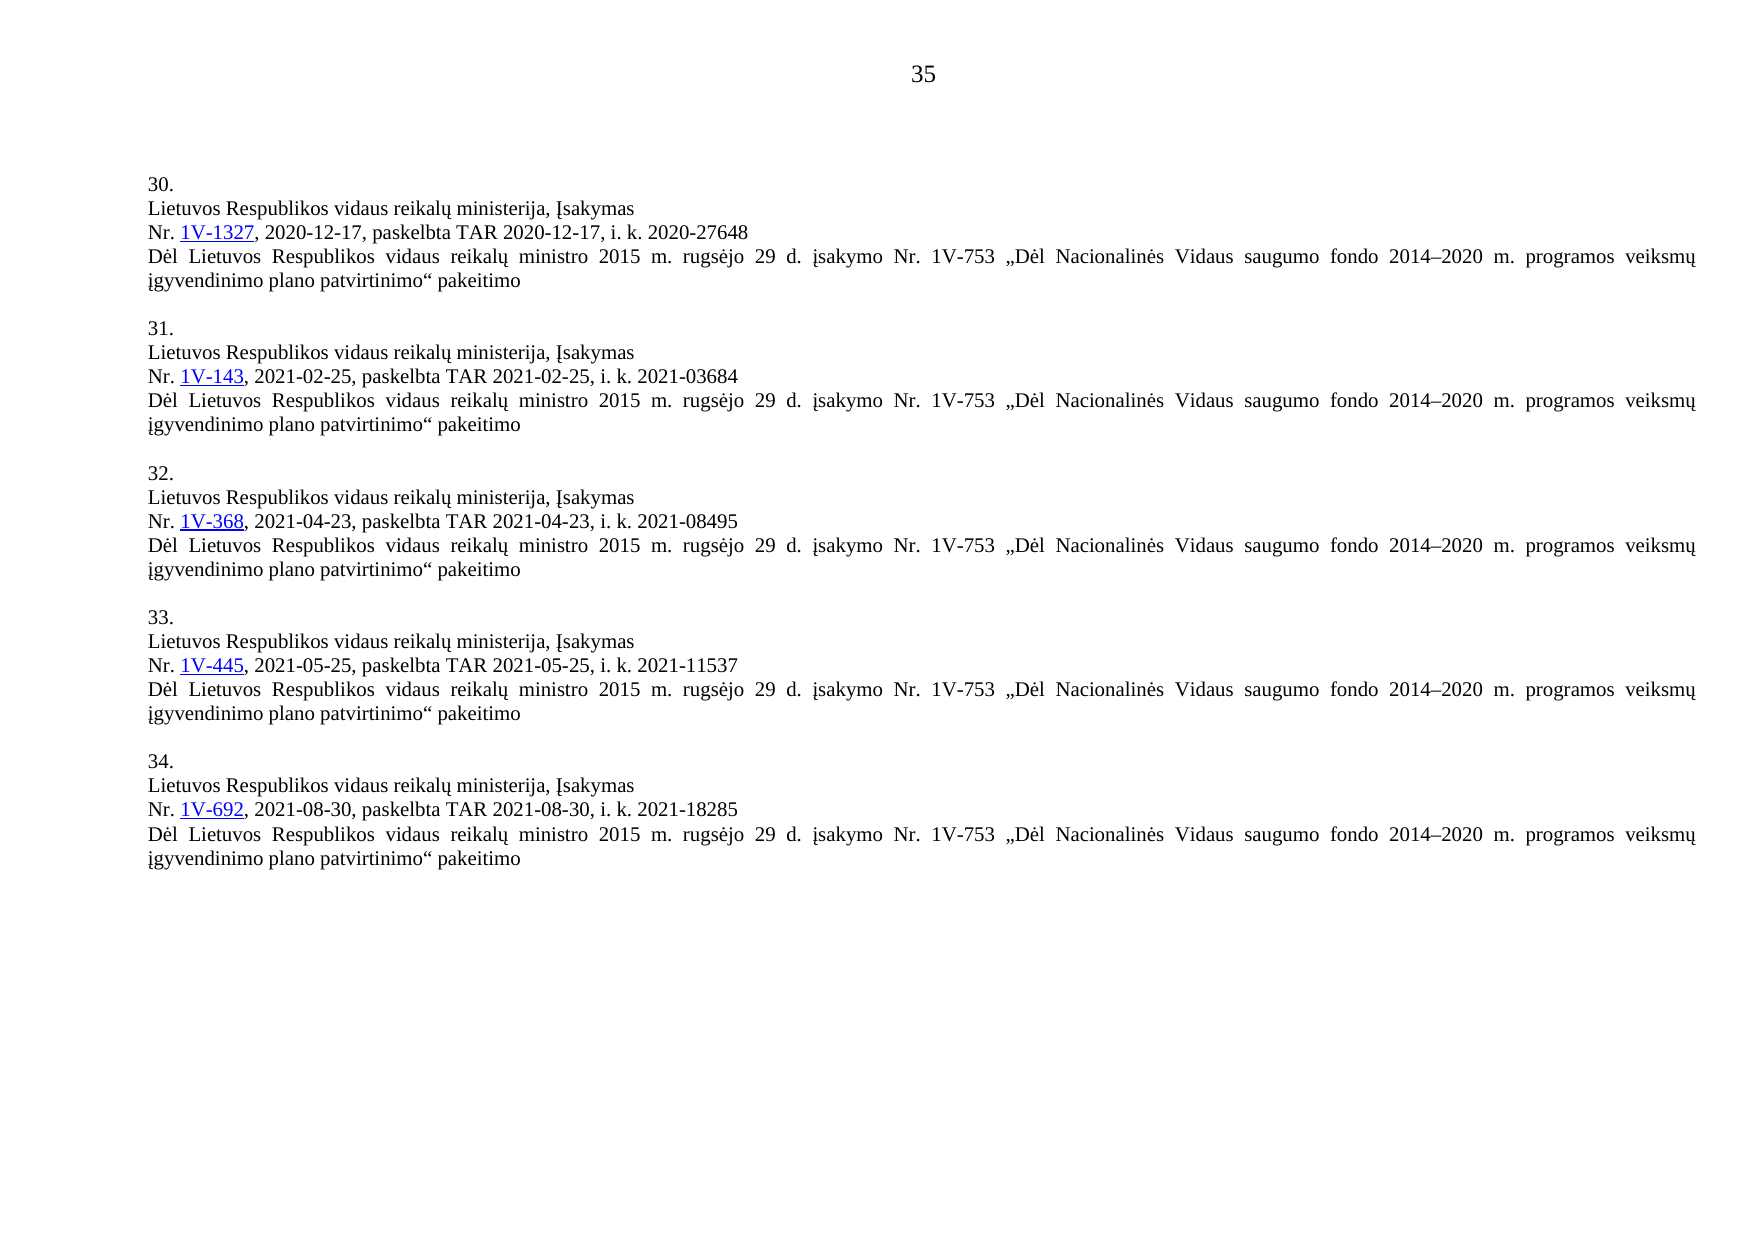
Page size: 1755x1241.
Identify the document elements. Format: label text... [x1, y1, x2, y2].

text Dėl Lietuvos Respublikos vidaus reikalų ministro 2015 m. rugsėjo 29 d. įsakymo Nr. 1V-753 „Dėl Nacionalinės Vidaus saugumo fondo 2014–2020 m. programos veiksmų įgyvendinimo plano patvirtinimo“ pakeitimo [148, 821, 1699, 869]
text Lietuvos Respublikos vidaus reikalų ministerija, Įsakymas [148, 484, 1699, 509]
text 34. [148, 749, 1699, 773]
text Dėl Lietuvos Respublikos vidaus reikalų ministro 2015 m. rugsėjo 29 d. įsakymo Nr. 1V-753 „Dėl Nacionalinės Vidaus saugumo fondo 2014–2020 m. programos veiksmų įgyvendinimo plano patvirtinimo“ pakeitimo [148, 244, 1699, 292]
text 30. [148, 172, 1699, 196]
text Nr. 1V-368, 2021-04-23, paskelbta TAR 2021-04-23, i. k. 2021-08495 [148, 509, 1699, 533]
text Lietuvos Respublikos vidaus reikalų ministerija, Įsakymas [148, 196, 1699, 220]
text Nr. 1V-445, 2021-05-25, paskelbta TAR 2021-05-25, i. k. 2021-11537 [148, 653, 1699, 677]
text Nr. 1V-1327, 2020-12-17, paskelbta TAR 2020-12-17, i. k. 2020-27648 [148, 220, 1699, 244]
text Lietuvos Respublikos vidaus reikalų ministerija, Įsakymas [148, 629, 1699, 653]
text 31. [148, 316, 1699, 340]
text Dėl Lietuvos Respublikos vidaus reikalų ministro 2015 m. rugsėjo 29 d. įsakymo Nr. 1V-753 „Dėl Nacionalinės Vidaus saugumo fondo 2014–2020 m. programos veiksmų įgyvendinimo plano patvirtinimo“ pakeitimo [148, 388, 1699, 436]
text Dėl Lietuvos Respublikos vidaus reikalų ministro 2015 m. rugsėjo 29 d. įsakymo Nr. 1V-753 „Dėl Nacionalinės Vidaus saugumo fondo 2014–2020 m. programos veiksmų įgyvendinimo plano patvirtinimo“ pakeitimo [148, 677, 1699, 725]
text Nr. 1V-692, 2021-08-30, paskelbta TAR 2021-08-30, i. k. 2021-18285 [148, 797, 1699, 821]
text Lietuvos Respublikos vidaus reikalų ministerija, Įsakymas [148, 340, 1699, 364]
text Nr. 1V-143, 2021-02-25, paskelbta TAR 2021-02-25, i. k. 2021-03684 [148, 364, 1699, 388]
text 32. [148, 461, 1699, 484]
text 33. [148, 605, 1699, 629]
text Lietuvos Respublikos vidaus reikalų ministerija, Įsakymas [148, 773, 1699, 797]
text Dėl Lietuvos Respublikos vidaus reikalų ministro 2015 m. rugsėjo 29 d. įsakymo Nr. 1V-753 „Dėl Nacionalinės Vidaus saugumo fondo 2014–2020 m. programos veiksmų įgyvendinimo plano patvirtinimo“ pakeitimo [148, 533, 1699, 581]
